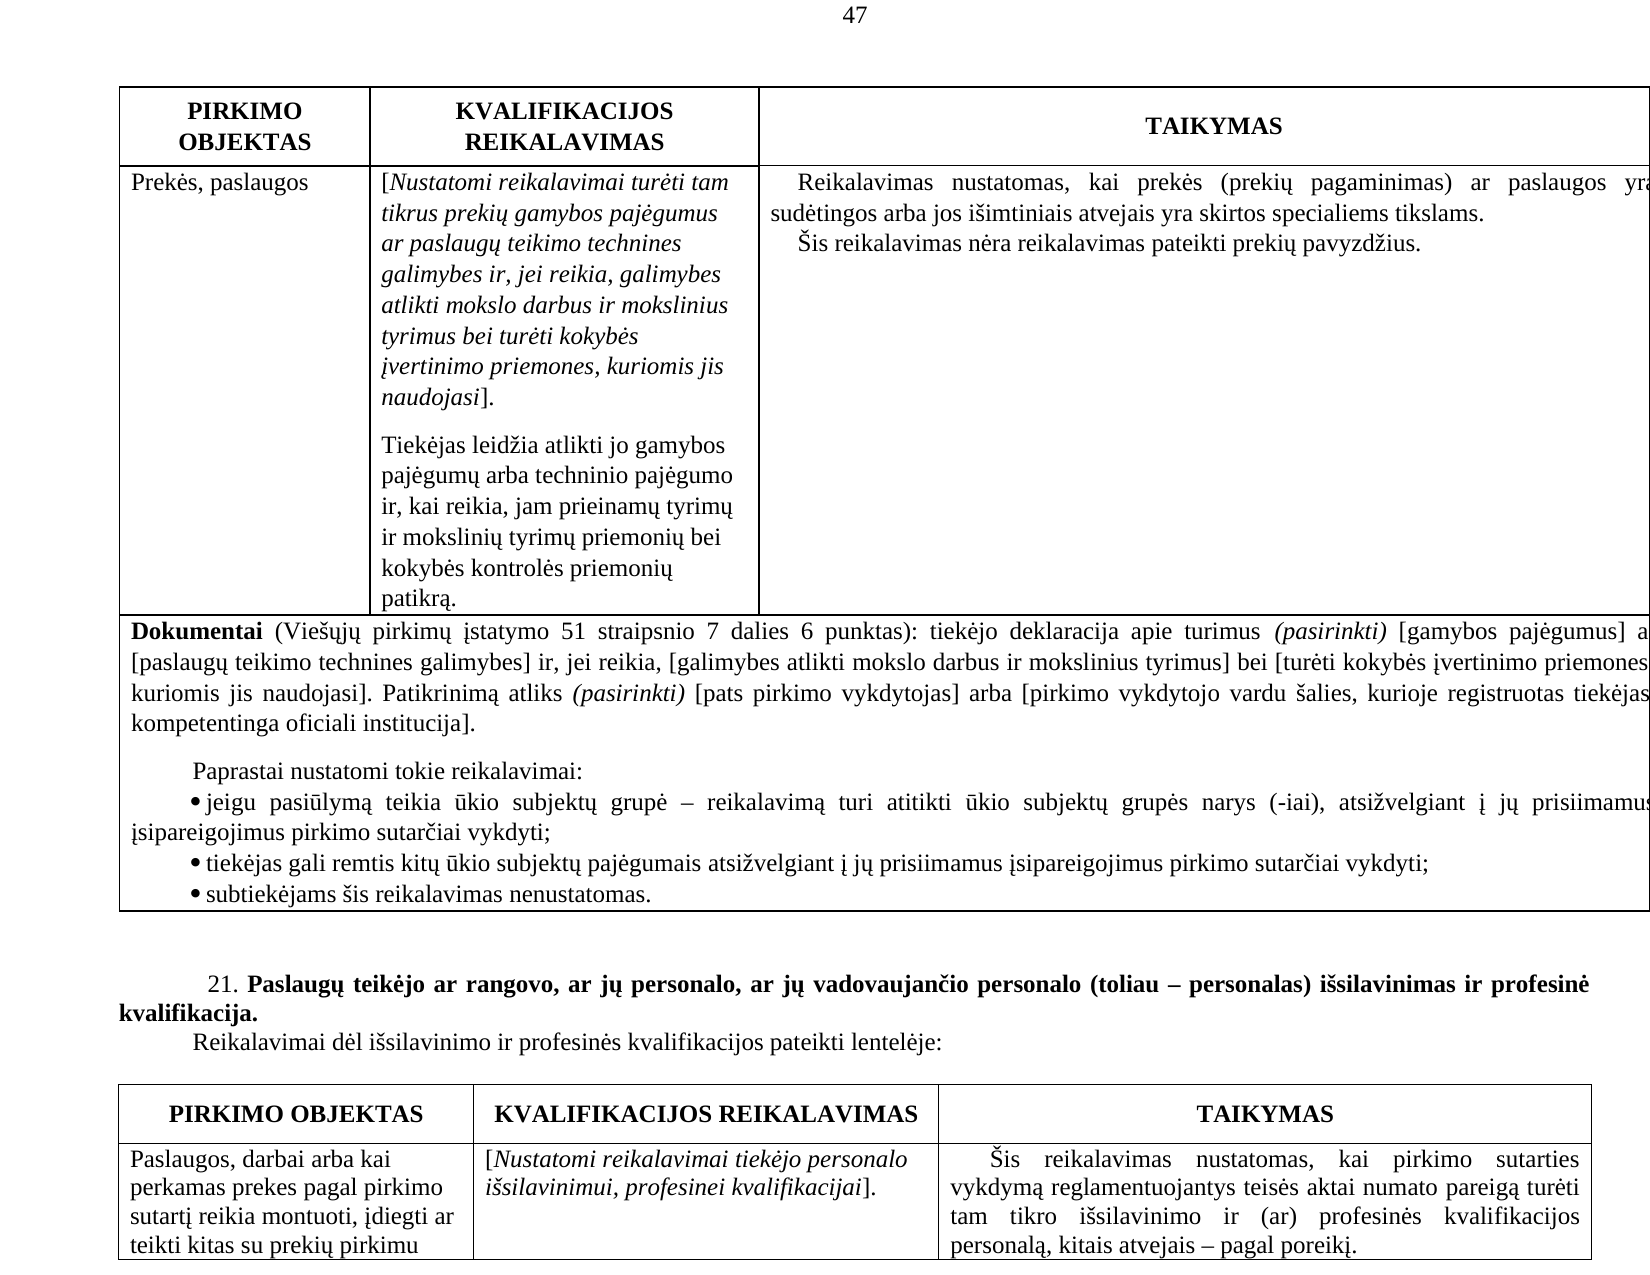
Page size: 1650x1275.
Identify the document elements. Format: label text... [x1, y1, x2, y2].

table_header KVALIFIKACIJOS REIKALAVIMAS [371, 88, 758, 165]
table_header TAIKYMAS [939, 1085, 1591, 1143]
table_header KVALIFIKACIJOS REIKALAVIMAS [474, 1085, 938, 1143]
text Reikalavimai dėl išsilavinimo ir profesinės kvalifikacijos pateikti lentelėje: [118, 1027, 1591, 1055]
table_header TAIKYMAS [760, 88, 1649, 165]
table_cell Prekės, paslaugos [120, 167, 369, 614]
table_header PIRKIMO OBJEKTAS [120, 88, 369, 165]
table_header PIRKIMO OBJEKTAS [119, 1085, 473, 1143]
table_cell [Nustatomi reikalavimai tiekėjo personalo išsilavinimui, profesinei kvalifikacijai]. [474, 1144, 938, 1259]
table_cell [Nustatomi reikalavimai turėti tam tikrus prekių gamybos pajėgumus ar paslaugų teikimo technines galimybes ir, jei reikia, galimybes atlikti mokslo darbus ir mokslinius tyrimus bei turėti kokybės įvertinimo priemones, kuriomis jis naudojasi]. Tiekėjas leidžia atlikti jo gamybos pajėgumų arba techninio pajėgumo ir, kai reikia, jam prieinamų tyrimų ir mokslinių tyrimų priemonių bei kokybės kontrolės priemonių patikrą. [371, 167, 758, 614]
table_cell Paslaugos, darbai arba kai perkamas prekes pagal pirkimo sutartį reikia montuoti, įdiegti ar teikti kitas su prekių pirkimu [119, 1144, 473, 1259]
text 21. Paslaugų teikėjo ar rangovo, ar jų personalo, ar jų vadovaujančio personalo (toliau – personalas) išsilavinimas ir profesinė kvalifikacija. [118, 969, 1591, 1027]
table_cell Šis reikalavimas nustatomas, kai pirkimo sutarties vykdymą reglamentuojantys teisės aktai numato pareigą turėti tam tikro išsilavinimo ir (ar) profesinės kvalifikacijos personalą, kitais atvejais – pagal poreikį. [939, 1144, 1591, 1259]
table_cell Dokumentai (Viešųjų pirkimų įstatymo 51 straipsnio 7 dalies 6 punktas): tiekėjo deklaracija apie turimus (pasirinkti) [gamybos pajėgumus] ar [paslaugų teikimo technines galimybes] ir, jei reikia, [galimybes atlikti mokslo darbus ir mokslinius tyrimus] bei [turėti kokybės įvertinimo priemones, kuriomis jis naudojasi]. Patikrinimą atliks (pasirinkti) [pats pirkimo vykdytojas] arba [pirkimo vykdytojo vardu šalies, kurioje registruotas tiekėjas, kompetentinga oficiali institucija]. Paprastai nustatomi tokie reikalavimai:  jeigu pasiūlymą teikia ūkio subjektų grupė – reikalavimą turi atitikti ūkio subjektų grupės narys (-iai), atsižvelgiant į jų prisiimamus įsipareigojimus pirkimo sutarčiai vykdyti;  tiekėjas gali remtis kitų ūkio subjektų pajėgumais atsižvelgiant į jų prisiimamus įsipareigojimus pirkimo sutarčiai vykdyti;  subtiekėjams šis reikalavimas nenustatomas. [120, 616, 1649, 909]
table_cell Reikalavimas nustatomas, kai prekės (prekių pagaminimas) ar paslaugos yra sudėtingos arba jos išimtiniais atvejais yra skirtos specialiems tikslams. Šis reikalavimas nėra reikalavimas pateikti prekių pavyzdžius. [760, 166, 1649, 614]
